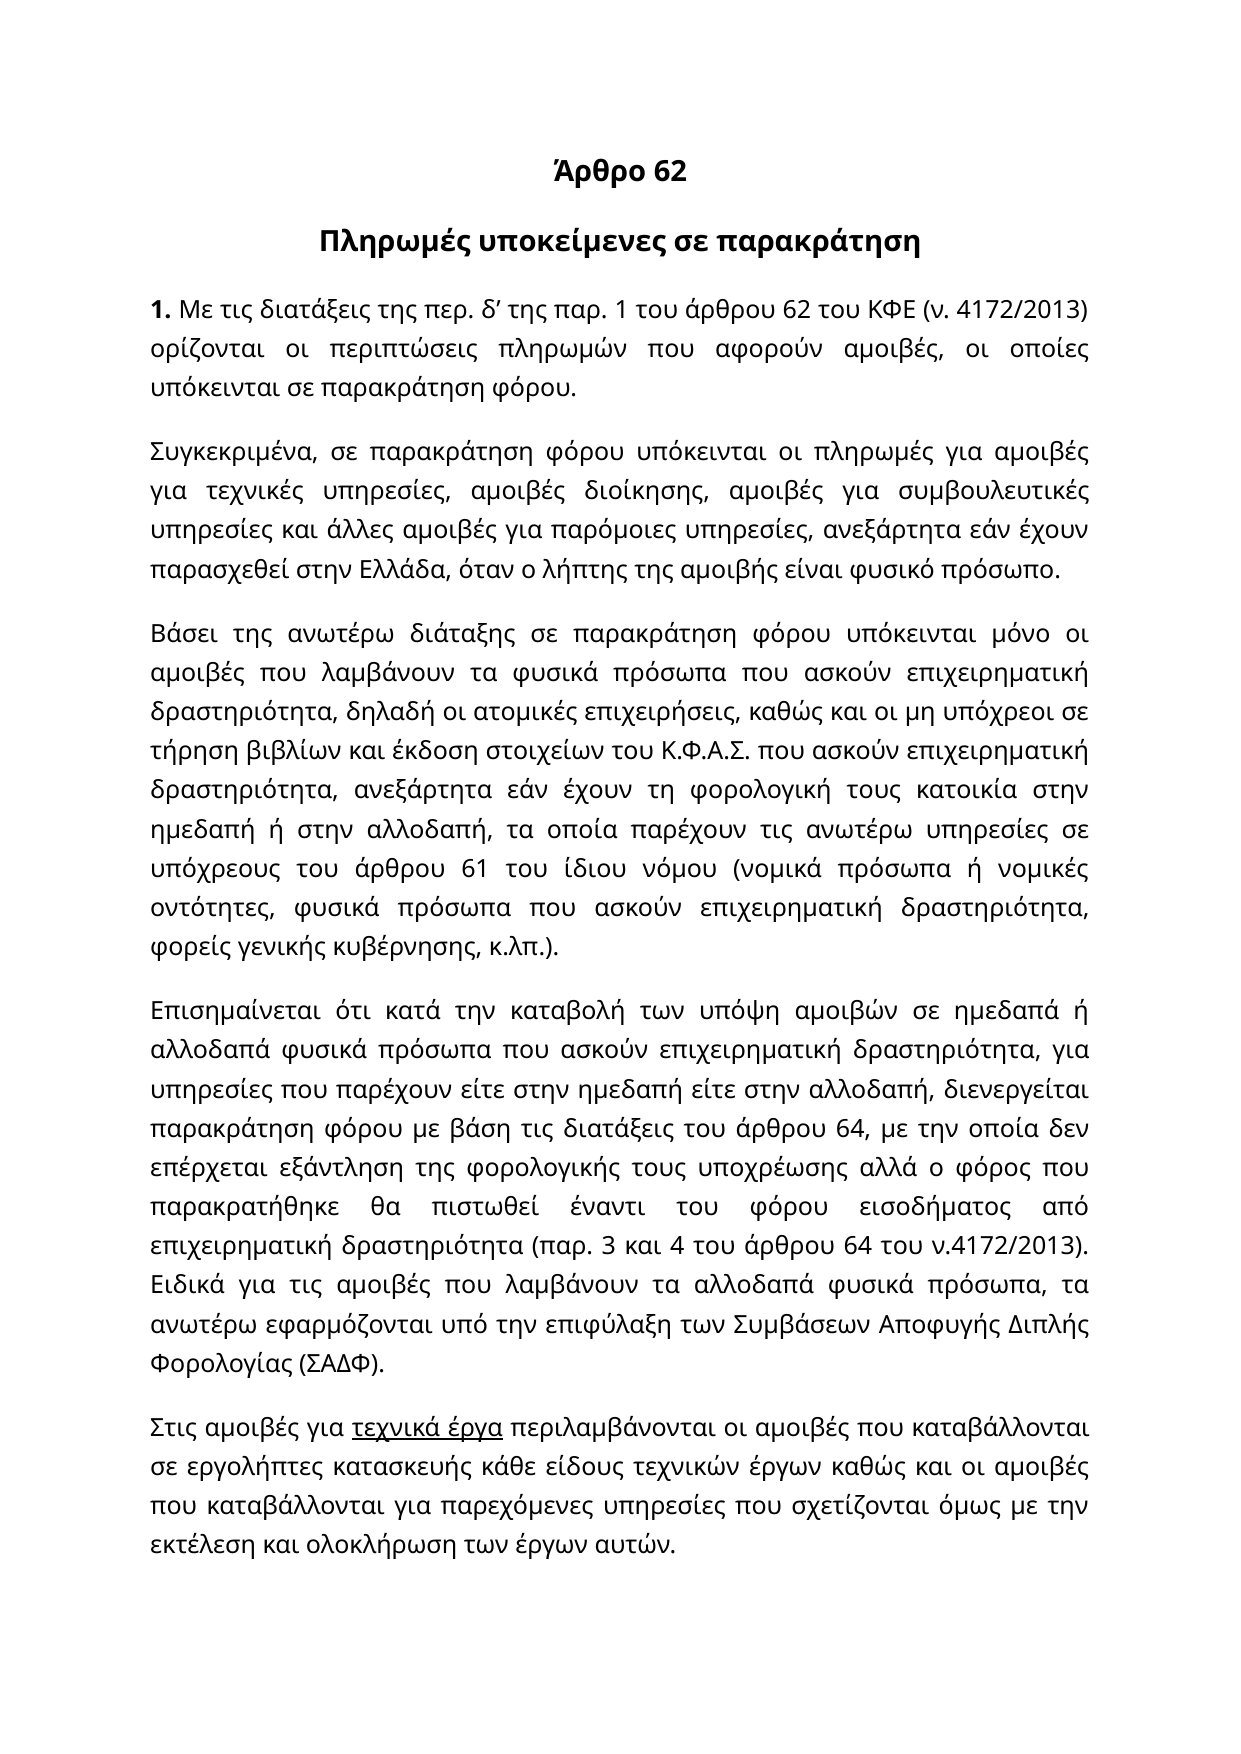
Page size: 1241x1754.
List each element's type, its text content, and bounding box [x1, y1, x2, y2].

text Συγκεκριμένα, σε παρακράτηση φόρου υπόκεινται οι πληρωμές για αμοιβές για τεχνικές υπηρεσίες, αμοιβές διοίκησης, αμοιβές για συμβουλευτικές υπηρεσίες και άλλες αμοιβές για παρόμοιες υπηρεσίες, ανεξάρτητα εάν έχουν παρασχεθεί στην Ελλάδα, όταν ο λήπτης της αμοιβής είναι φυσικό πρόσωπο. [150, 434, 1090, 585]
text Στις αμοιβές για τεχνικά έργα περιλαμβάνονται οι αμοιβές που καταβάλλονται σε εργολήπτες κατασκευής κάθε είδους τεχνικών έργων καθώς και οι αμοιβές που καταβάλλονται για παρεχόμενες υπηρεσίες που σχετίζονται όμως με την εκτέλεση και ολοκλήρωση των έργων αυτών. [150, 1409, 1090, 1561]
subtitle Άρθρο 62 [150, 150, 1090, 190]
text 1. Με τις διατάξεις της περ. δ’ της παρ. 1 του άρθρου 62 του ΚΦΕ (ν. 4172/2013) ορίζονται οι περιπτώσεις πληρωμών που αφορούν αμοιβές, οι οποίες υπόκεινται σε παρακράτηση φόρου. [150, 291, 1090, 404]
subtitle Πληρωμές υποκείμενες σε παρακράτηση [150, 221, 1090, 260]
text Βάσει της ανωτέρω διάταξης σε παρακράτηση φόρου υπόκεινται μόνο οι αμοιβές που λαμβάνουν τα φυσικά πρόσωπα που ασκούν επιχειρηματική δραστηριότητα, δηλαδή οι ατομικές επιχειρήσεις, καθώς και οι μη υπόχρεοι σε τήρηση βιβλίων και έκδοση στοιχείων του Κ.Φ.Α.Σ. που ασκούν επιχειρηματική δραστηριότητα, ανεξάρτητα εάν έχουν τη φορολογική τους κατοικία στην ημεδαπή ή στην αλλοδαπή, τα οποία παρέχουν τις ανωτέρω υπηρεσίες σε υπόχρεους του άρθρου 61 του ίδιου νόμου (νομικά πρόσωπα ή νομικές οντότητες, φυσικά πρόσωπα που ασκούν επιχειρηματική δραστηριότητα, φορείς γενικής κυβέρνησης, κ.λπ.). [150, 615, 1090, 963]
text Επισημαίνεται ότι κατά την καταβολή των υπόψη αμοιβών σε ημεδαπά ή αλλοδαπά φυσικά πρόσωπα που ασκούν επιχειρηματική δραστηριότητα, για υπηρεσίες που παρέχουν είτε στην ημεδαπή είτε στην αλλοδαπή, διενεργείται παρακράτηση φόρου με βάση τις διατάξεις του άρθρου 64, με την οποία δεν επέρχεται εξάντληση της φορολογικής τους υποχρέωσης αλλά ο φόρος που παρακρατήθηκε θα πιστωθεί έναντι του φόρου εισοδήματος από επιχειρηματική δραστηριότητα (παρ. 3 και 4 του άρθρου 64 του ν.4172/2013). Ειδικά για τις αμοιβές που λαμβάνουν τα αλλοδαπά φυσικά πρόσωπα, τα ανωτέρω εφαρμόζονται υπό την επιφύλαξη των Συμβάσεων Αποφυγής Διπλής Φορολογίας (ΣΑΔΦ). [150, 993, 1090, 1379]
